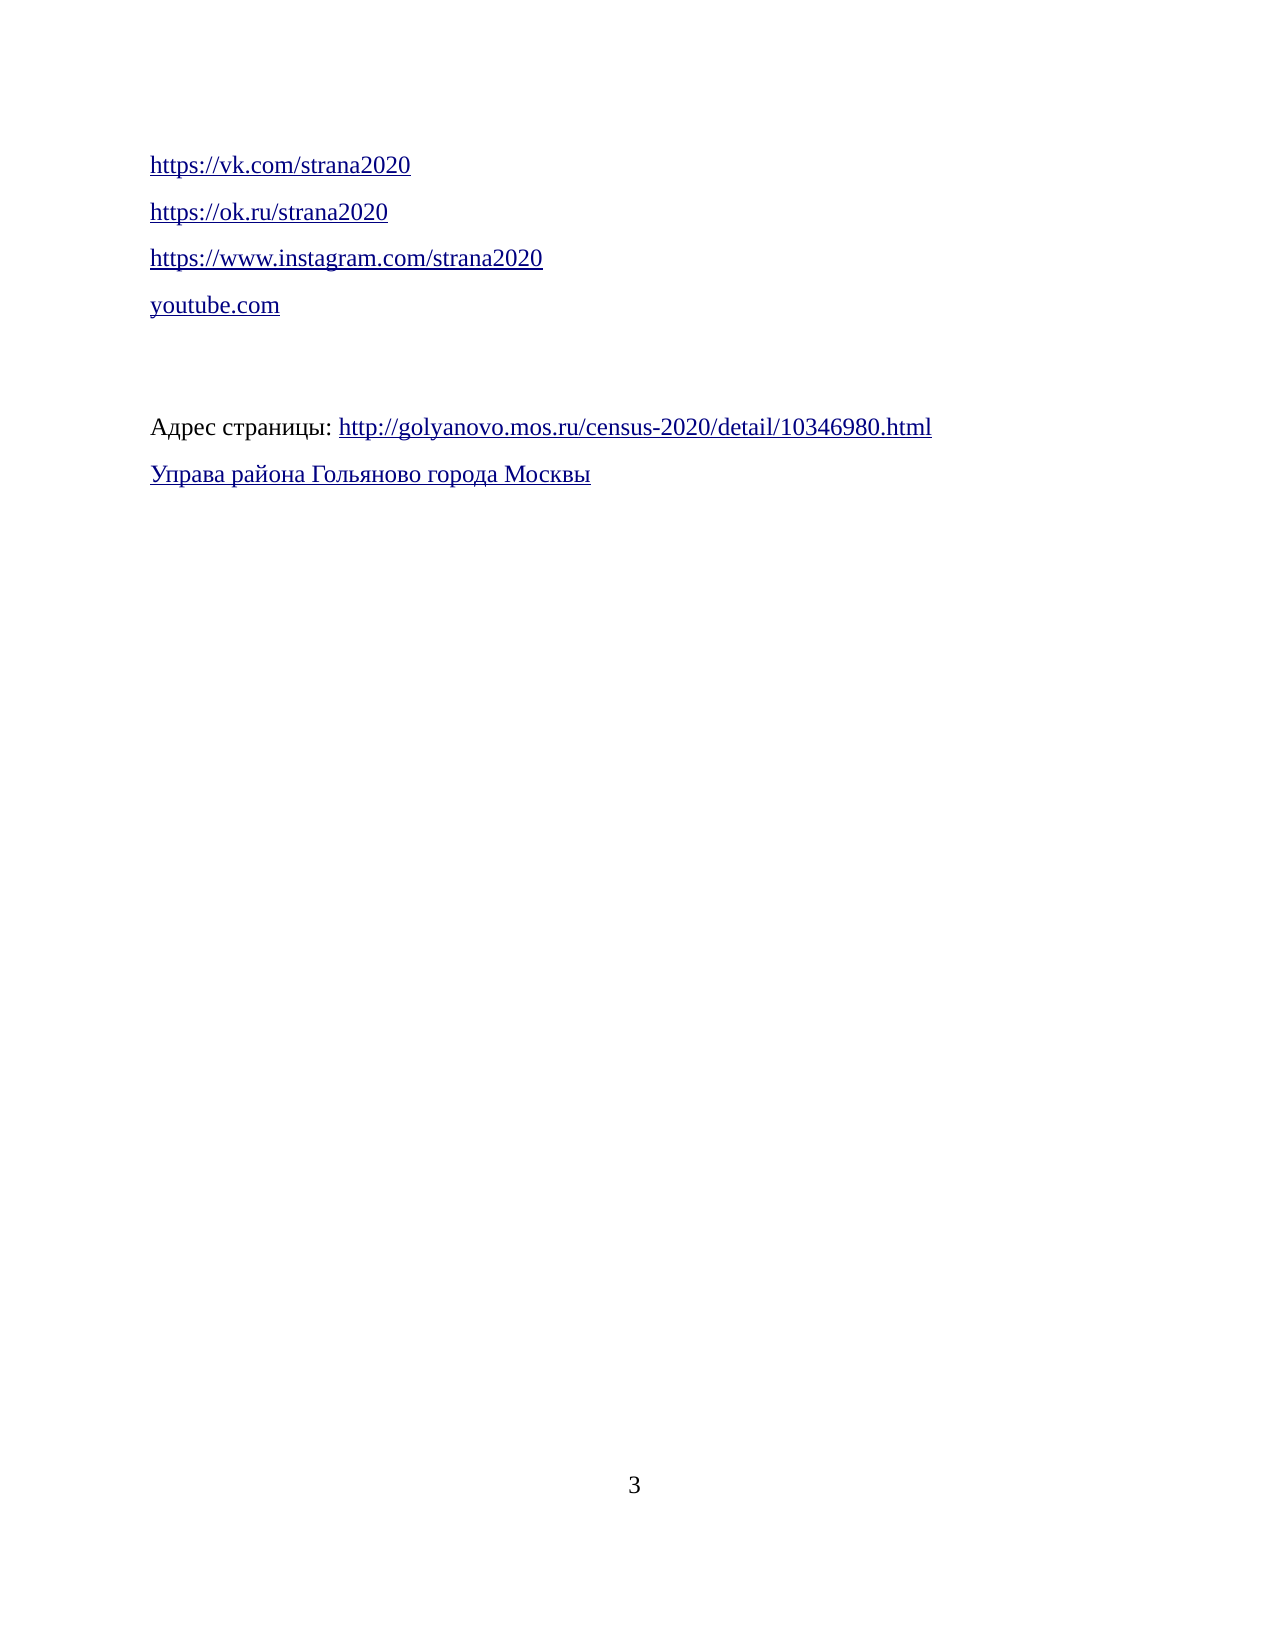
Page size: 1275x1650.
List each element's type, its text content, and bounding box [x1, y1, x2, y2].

text https://ok.ru/strana2020 [150, 197, 1125, 225]
text Управа района Гольяново города Москвы [150, 459, 1125, 487]
text https://www.instagram.com/strana2020 [150, 243, 1125, 272]
text https://vk.com/strana2020 [150, 150, 1125, 179]
text youtube.com [150, 290, 1125, 319]
text Адрес страницы: http://golyanovo.mos.ru/census-2020/detail/10346980.html [150, 412, 1125, 441]
